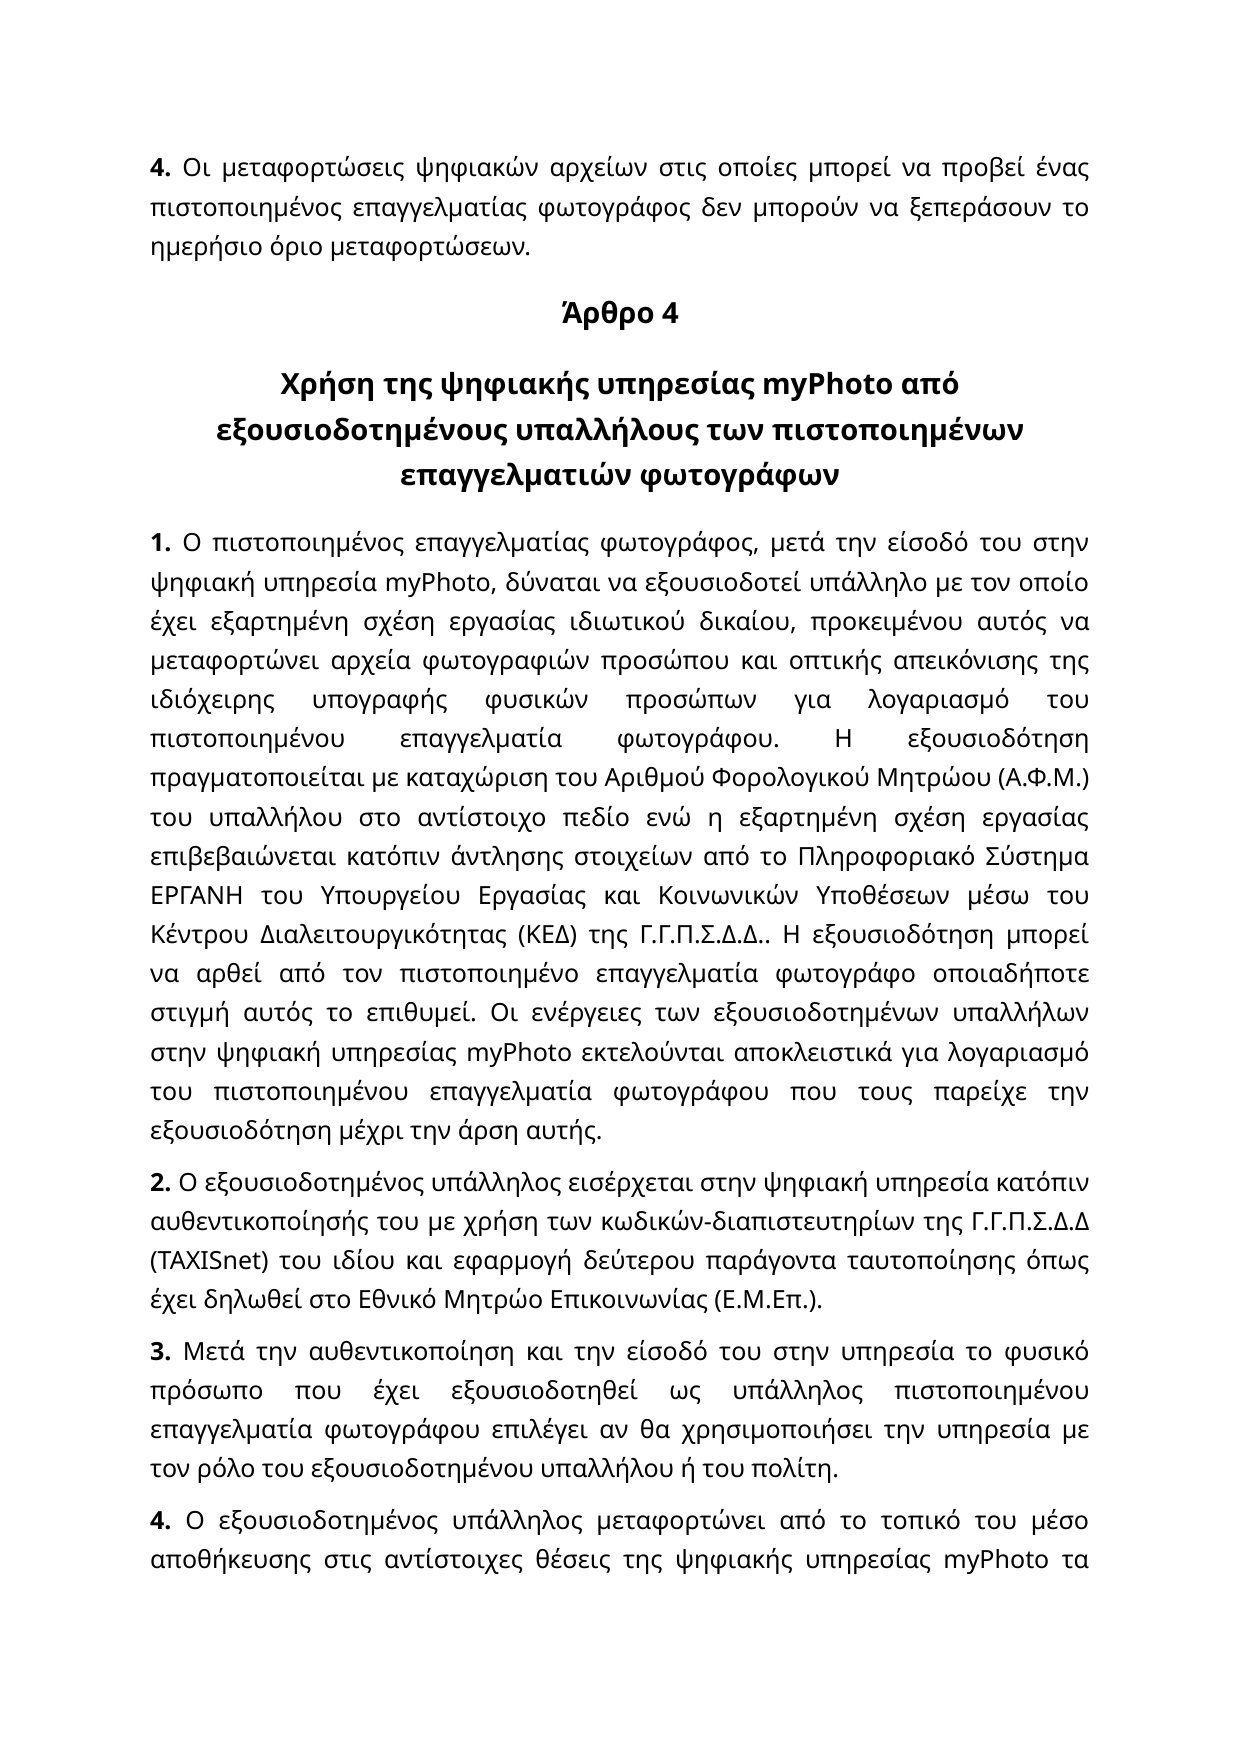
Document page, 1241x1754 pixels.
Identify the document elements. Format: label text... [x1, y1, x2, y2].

text 3. Μετά την αυθεντικοποίηση και την είσοδό του στην υπηρεσία το φυσικό πρόσωπο που έχει εξουσιοδοτηθεί ως υπάλληλος πιστοποιημένου επαγγελματία φωτογράφου επιλέγει αν θα χρησιμοποιήσει την υπηρεσία με τον ρόλο του εξουσιοδοτημένου υπαλλήλου ή του πολίτη. [150, 1333, 1090, 1485]
subtitle Άρθρο 4 [150, 292, 1090, 332]
subtitle Χρήση της ψηφιακής υπηρεσίας myPhoto από εξουσιοδοτημένους υπαλλήλους των πιστοποιημένων επαγγελματιών φωτογράφων [150, 363, 1090, 494]
text 4. O εξουσιοδοτημένος υπάλληλος μεταφορτώνει από το τοπικό του μέσο αποθήκευσης στις αντίστοιχες θέσεις της ψηφιακής υπηρεσίας myPhoto τα [150, 1502, 1090, 1576]
text 4. Οι μεταφορτώσεις ψηφιακών αρχείων στις οποίες μπορεί να προβεί ένας πιστοποιημένος επαγγελματίας φωτογράφος δεν μπορούν να ξεπεράσουν το ημερήσιο όριο μεταφορτώσεων. [150, 150, 1090, 262]
text 1. Ο πιστοποιημένος επαγγελματίας φωτογράφος, μετά την είσοδό του στην ψηφιακή υπηρεσία myPhoto, δύναται να εξουσιοδοτεί υπάλληλο με τον οποίο έχει εξαρτημένη σχέση εργασίας ιδιωτικού δικαίου, προκειμένου αυτός να μεταφορτώνει αρχεία φωτογραφιών προσώπου και οπτικής απεικόνισης της ιδιόχειρης υπογραφής φυσικών προσώπων για λογαριασμό του πιστοποιημένου επαγγελματία φωτογράφου. Η εξουσιοδότηση πραγματοποιείται με καταχώριση του Αριθμού Φορολογικού Μητρώου (Α.Φ.Μ.) του υπαλλήλου στο αντίστοιχο πεδίο ενώ η εξαρτημένη σχέση εργασίας επιβεβαιώνεται κατόπιν άντλησης στοιχείων από το Πληροφοριακό Σύστημα ΕΡΓΑΝΗ του Υπουργείου Εργασίας και Κοινωνικών Υποθέσεων μέσω του Κέντρου Διαλειτουργικότητας (ΚΕΔ) της Γ.Γ.Π.Σ.Δ.Δ.. Η εξουσιοδότηση μπορεί να αρθεί από τον πιστοποιημένο επαγγελματία φωτογράφο οποιαδήποτε στιγμή αυτός το επιθυμεί. Οι ενέργειες των εξουσιοδοτημένων υπαλλήλων στην ψηφιακή υπηρεσίας myPhoto εκτελούνται αποκλειστικά για λογαριασμό του πιστοποιημένου επαγγελματία φωτογράφου που τους παρείχε την εξουσιοδότηση μέχρι την άρση αυτής. [150, 525, 1090, 1147]
text 2. Ο εξουσιοδοτημένος υπάλληλος εισέρχεται στην ψηφιακή υπηρεσία κατόπιν αυθεντικοποίησής του με χρήση των κωδικών-διαπιστευτηρίων της Γ.Γ.Π.Σ.Δ.Δ (TAXISnet) του ιδίου και εφαρμογή δεύτερου παράγοντα ταυτοποίησης όπως έχει δηλωθεί στο Εθνικό Μητρώο Επικοινωνίας (Ε.Μ.Επ.). [150, 1164, 1090, 1316]
